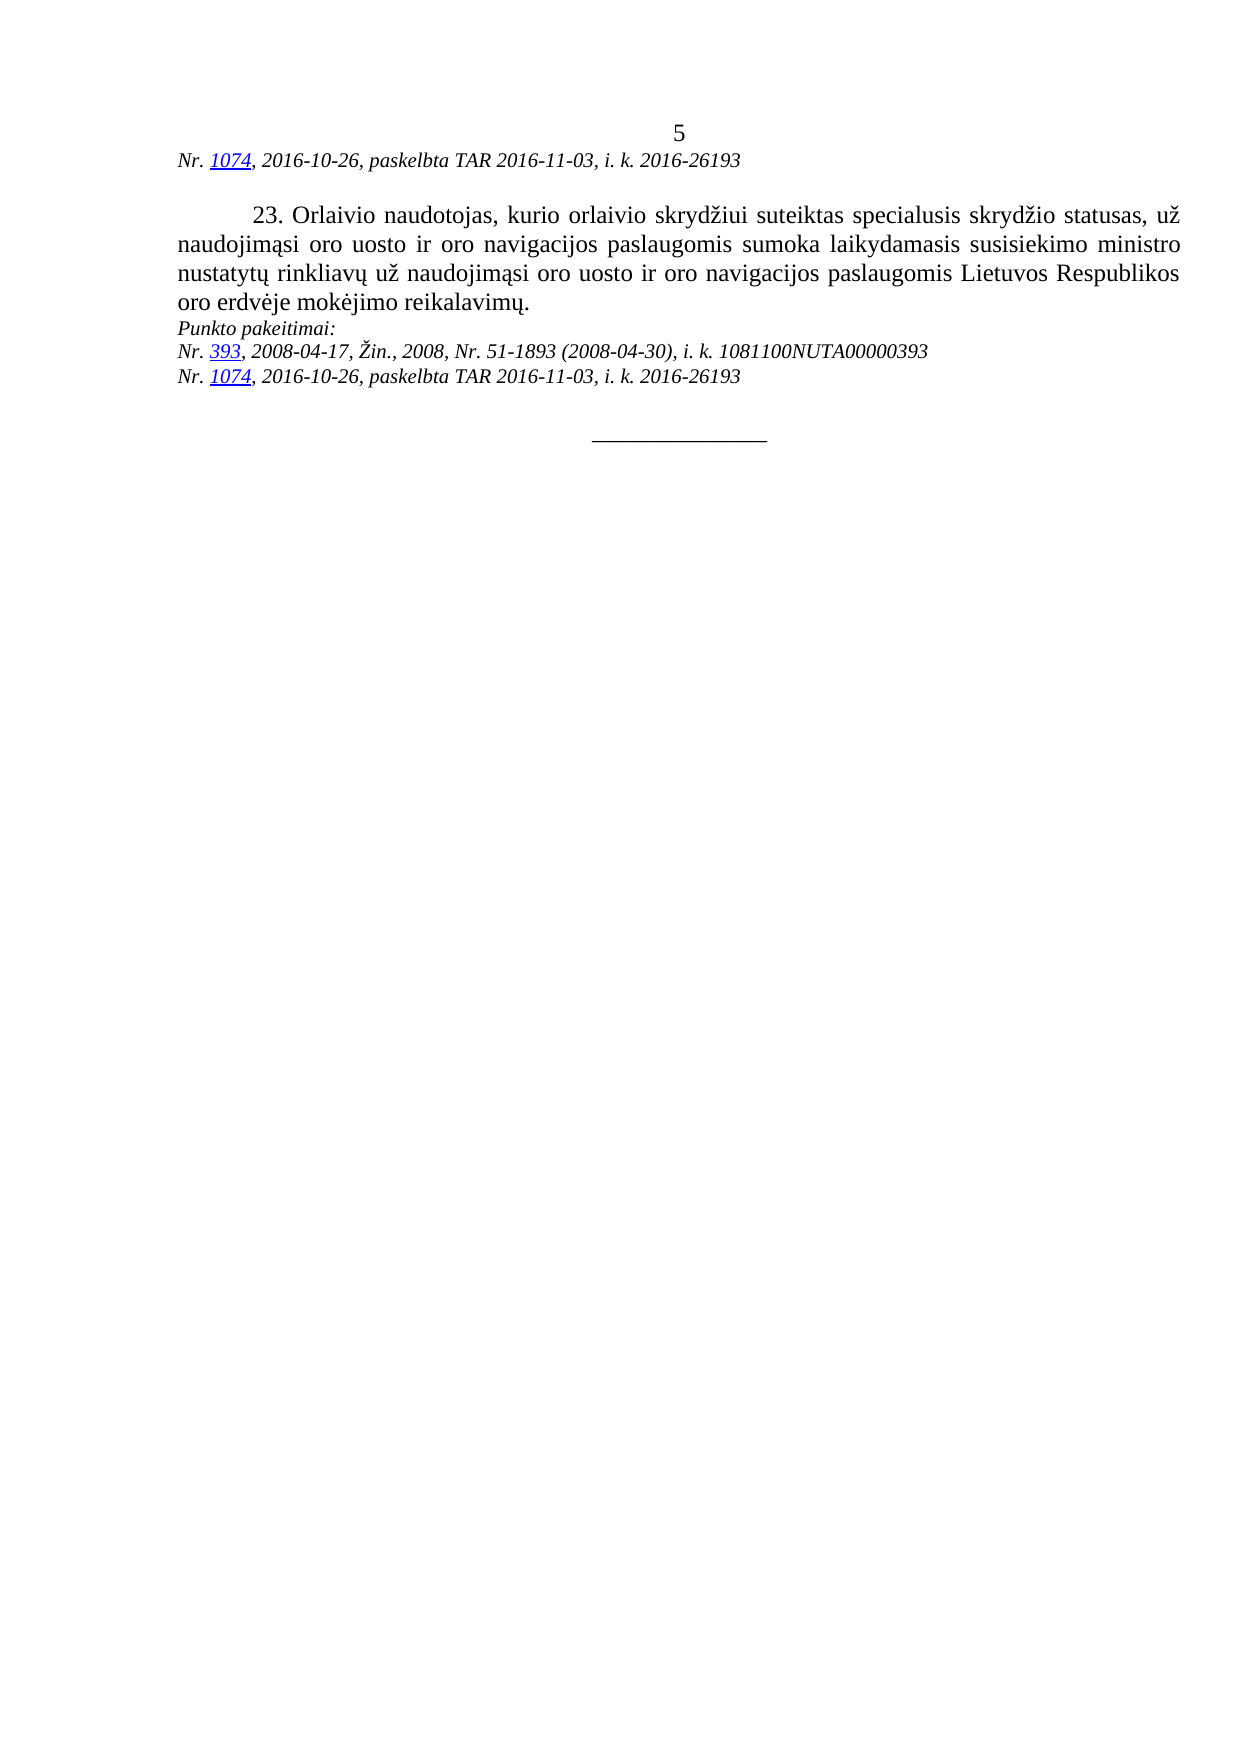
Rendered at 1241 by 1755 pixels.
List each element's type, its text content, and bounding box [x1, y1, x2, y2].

text Nr. 393, 2008-04-17, Žin., 2008, Nr. 51-1893 (2008-04-30), i. k. 1081100NUTA00000393 [177, 339, 1181, 363]
text Punkto pakeitimai: [177, 315, 1181, 339]
text Nr. 1074, 2016-10-26, paskelbta TAR 2016-11-03, i. k. 2016-26193 [177, 363, 1181, 388]
text ______________ [177, 416, 1181, 445]
text 23. Orlaivio naudotojas, kurio orlaivio skrydžiui suteiktas specialusis skrydžio statusas, už naudojimąsi oro uosto ir oro navigacijos paslaugomis sumoka laikydamasis susisiekimo ministro nustatytų rinkliavų už naudojimąsi oro uosto ir oro navigacijos paslaugomis Lietuvos Respublikos oro erdvėje mokėjimo reikalavimų. [177, 200, 1181, 315]
text Nr. 1074, 2016-10-26, paskelbta TAR 2016-11-03, i. k. 2016-26193 [177, 148, 1181, 172]
